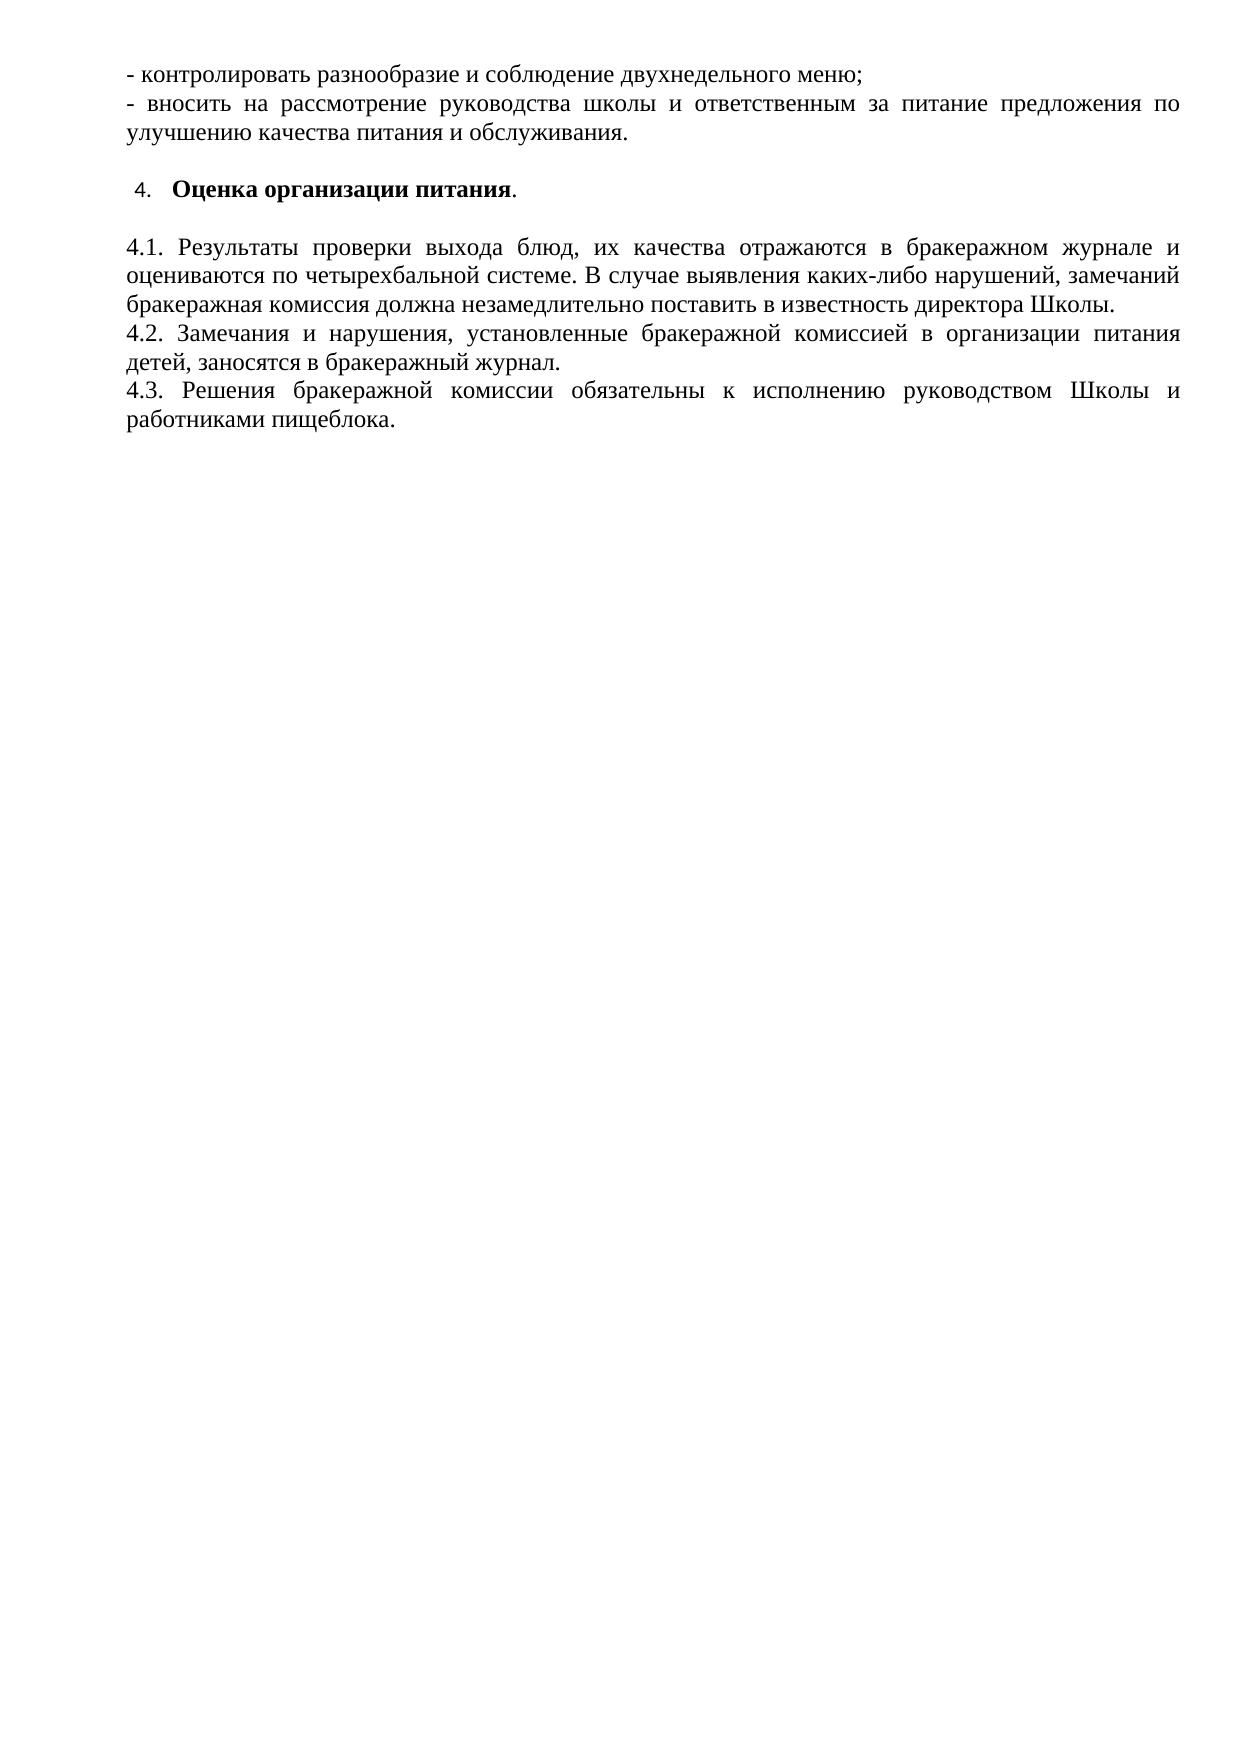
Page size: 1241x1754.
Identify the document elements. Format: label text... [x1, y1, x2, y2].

text 4.3. Решения бракеражной комиссии обязательны к исполнению руководством Школы и работниками пищеблока. [126, 376, 1181, 433]
text - контролировать разнообразие и соблюдение двухнедельного меню; [126, 59, 1181, 88]
list Оценка организации питания. [134, 174, 1181, 203]
text 4.2. Замечания и нарушения, установленные бракеражной комиссией в организации питания детей, заносятся в бракеражный журнал. [126, 318, 1181, 376]
text - вносить на рассмотрение руководства школы и ответственным за питание предложения по улучшению качества питания и обслуживания. [126, 88, 1181, 145]
text 4.1. Результаты проверки выхода блюд, их качества отражаются в бракеражном журнале и оцениваются по четырехбальной системе. В случае выявления каких-либо нарушений, замечаний бракеражная комиссия должна незамедлительно поставить в известность директора Школы. [126, 232, 1181, 318]
